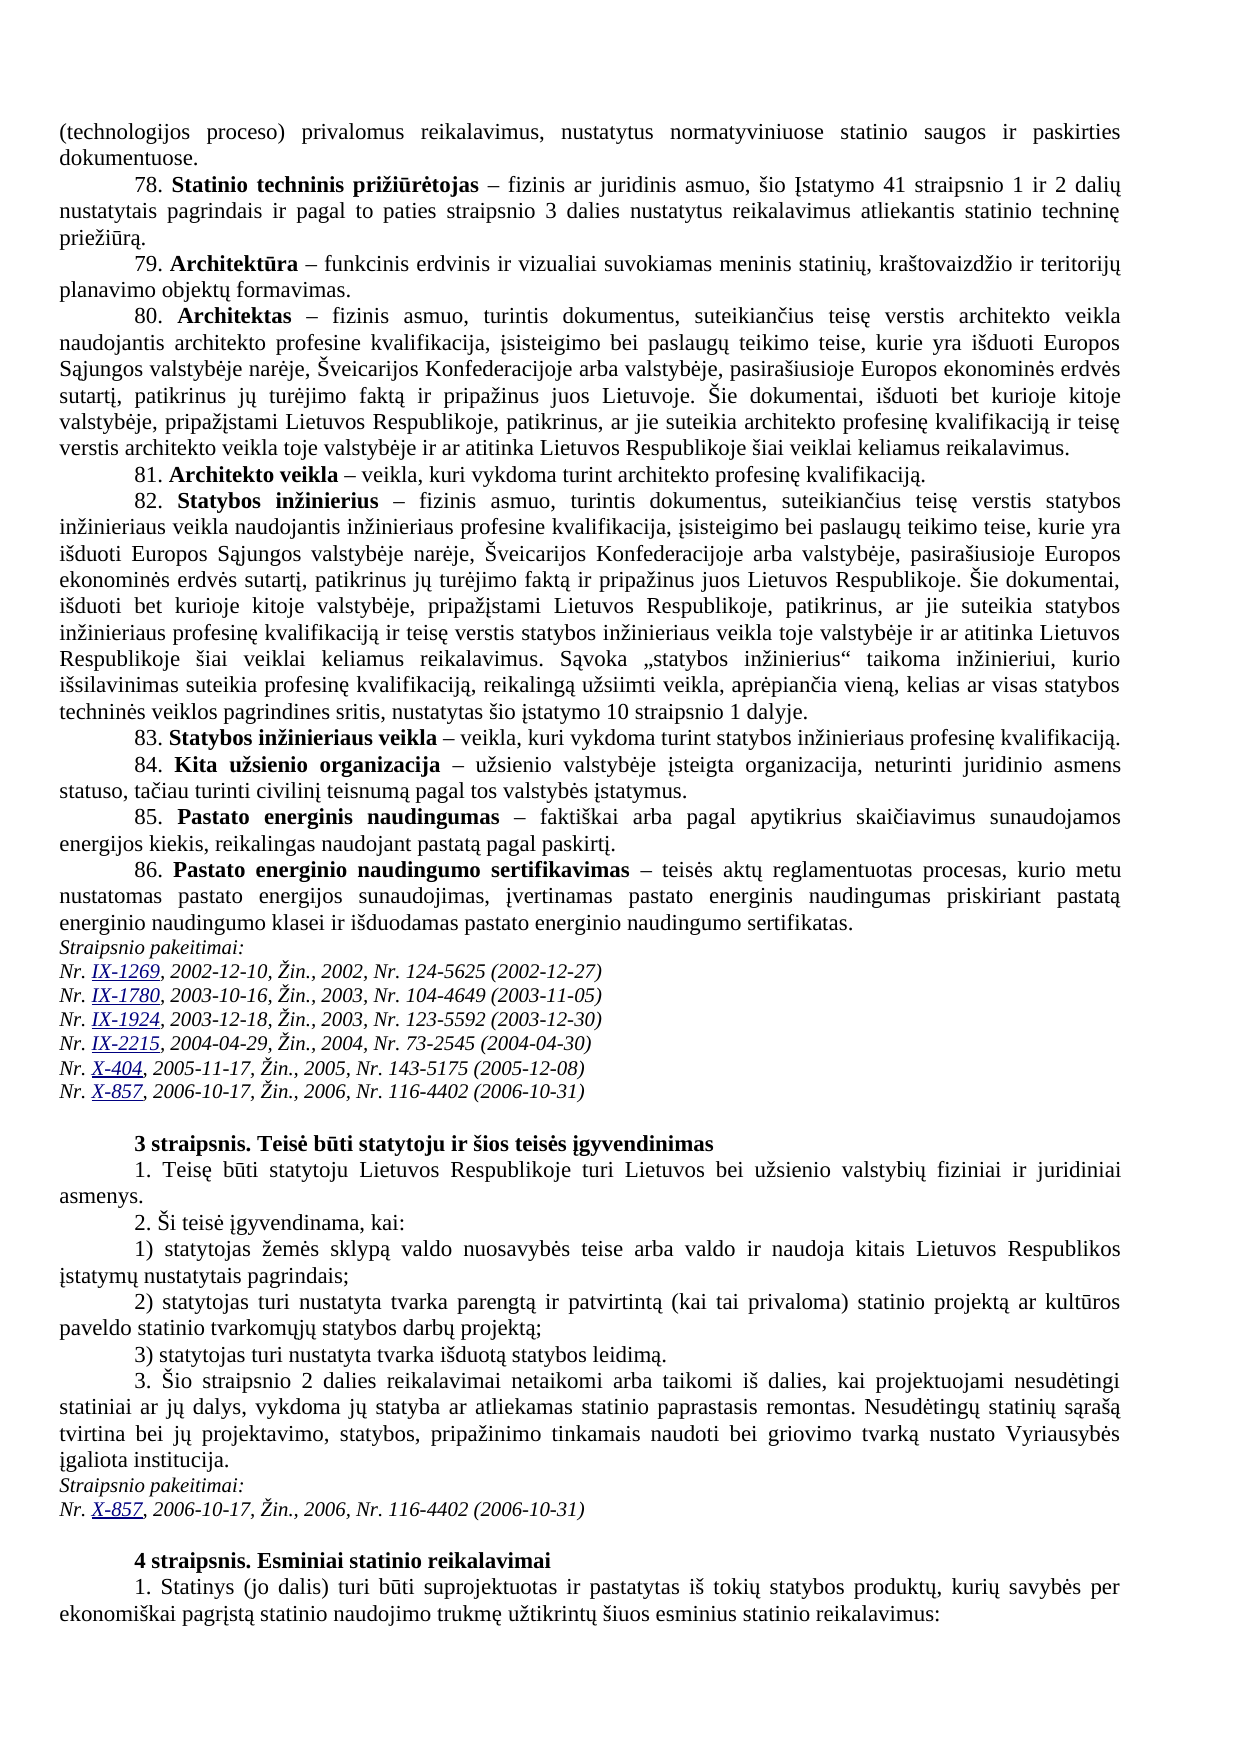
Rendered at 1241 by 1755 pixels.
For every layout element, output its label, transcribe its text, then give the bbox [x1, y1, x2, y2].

text Straipsnio pakeitimai: [59, 1472, 1122, 1497]
text 1. Teisę būti statytoju Lietuvos Respublikoje turi Lietuvos bei užsienio valstybių fiziniai ir juridiniai asmenys. [59, 1156, 1122, 1209]
text Nr. IX-1780, 2003-10-16, Žin., 2003, Nr. 104-4649 (2003-11-05) [59, 983, 1122, 1007]
text 80. Architektas – fizinis asmuo, turintis dokumentus, suteikiančius teisę verstis architekto veikla naudojantis architekto profesine kvalifikacija, įsisteigimo bei paslaugų teikimo teise, kurie yra išduoti Europos Sąjungos valstybėje narėje, Šveicarijos Konfederacijoje arba valstybėje, pasirašiusioje Europos ekonominės erdvės sutartį, patikrinus jų turėjimo faktą ir pripažinus juos Lietuvoje. Šie dokumentai, išduoti bet kurioje kitoje valstybėje, pripažįstami Lietuvos Respublikoje, patikrinus, ar jie suteikia architekto profesinę kvalifikaciją ir teisę verstis architekto veikla toje valstybėje ir ar atitinka Lietuvos Respublikoje šiai veiklai keliamus reikalavimus. [59, 303, 1122, 461]
text 1) statytojas žemės sklypą valdo nuosavybės teise arba valdo ir naudoja kitais Lietuvos Respublikos įstatymų nustatytais pagrindais; [59, 1235, 1122, 1288]
text 79. Architektūra – funkcinis erdvinis ir vizualiai suvokiamas meninis statinių, kraštovaizdžio ir teritorijų planavimo objektų formavimas. [59, 250, 1122, 303]
text 2. Ši teisė įgyvendinama, kai: [59, 1209, 1122, 1235]
text 83. Statybos inžinieriaus veikla – veikla, kuri vykdoma turint statybos inžinieriaus profesinę kvalifikaciją. [59, 724, 1122, 751]
text Nr. IX-1924, 2003-12-18, Žin., 2003, Nr. 123-5592 (2003-12-30) [59, 1007, 1122, 1031]
text 86. Pastato energinio naudingumo sertifikavimas – teisės aktų reglamentuotas procesas, kurio metu nustatomas pastato energijos sunaudojimas, įvertinamas pastato energinis naudingumas priskiriant pastatą energinio naudingumo klasei ir išduodamas pastato energinio naudingumo sertifikatas. [59, 856, 1122, 935]
text 81. Architekto veikla – veikla, kuri vykdoma turint architekto profesinę kvalifikaciją. [59, 461, 1122, 487]
text 3 straipsnis. Teisė būti statytoju ir šios teisės įgyvendinimas [59, 1130, 1122, 1156]
text 1. Statinys (jo dalis) turi būti suprojektuotas ir pastatytas iš tokių statybos produktų, kurių savybės per ekonomiškai pagrįstą statinio naudojimo trukmę užtikrintų šiuos esminius statinio reikalavimus: [59, 1573, 1122, 1626]
text 4 straipsnis. Esminiai statinio reikalavimai [59, 1547, 1122, 1573]
text 3. Šio straipsnio 2 dalies reikalavimai netaikomi arba taikomi iš dalies, kai projektuojami nesudėtingi statiniai ar jų dalys, vykdoma jų statyba ar atliekamas statinio paprastasis remontas. Nesudėtingų statinių sąrašą tvirtina bei jų projektavimo, statybos, pripažinimo tinkamais naudoti bei griovimo tvarką nustato Vyriausybės įgaliota institucija. [59, 1367, 1122, 1472]
text Nr. IX-2215, 2004-04-29, Žin., 2004, Nr. 73-2545 (2004-04-30) [59, 1031, 1122, 1055]
text Straipsnio pakeitimai: [59, 935, 1122, 959]
text Nr. X-857, 2006-10-17, Žin., 2006, Nr. 116-4402 (2006-10-31) [59, 1079, 1122, 1103]
text Nr. X-857, 2006-10-17, Žin., 2006, Nr. 116-4402 (2006-10-31) [59, 1497, 1122, 1521]
text 2) statytojas turi nustatyta tvarka parengtą ir patvirtintą (kai tai privaloma) statinio projektą ar kultūros paveldo statinio tvarkomųjų statybos darbų projektą; [59, 1288, 1122, 1341]
text 85. Pastato energinis naudingumas – faktiškai arba pagal apytikrius skaičiavimus sunaudojamos energijos kiekis, reikalingas naudojant pastatą pagal paskirtį. [59, 803, 1122, 856]
text 78. Statinio techninis prižiūrėtojas – fizinis ar juridinis asmuo, šio Įstatymo 41 straipsnio 1 ir 2 dalių nustatytais pagrindais ir pagal to paties straipsnio 3 dalies nustatytus reikalavimus atliekantis statinio techninę priežiūrą. [59, 171, 1122, 250]
text 3) statytojas turi nustatyta tvarka išduotą statybos leidimą. [59, 1341, 1122, 1367]
text (technologijos proceso) privalomus reikalavimus, nustatytus normatyviniuose statinio saugos ir paskirties dokumentuose. [59, 118, 1122, 171]
text 82. Statybos inžinierius – fizinis asmuo, turintis dokumentus, suteikiančius teisę verstis statybos inžinieriaus veikla naudojantis inžinieriaus profesine kvalifikacija, įsisteigimo bei paslaugų teikimo teise, kurie yra išduoti Europos Sąjungos valstybėje narėje, Šveicarijos Konfederacijoje arba valstybėje, pasirašiusioje Europos ekonominės erdvės sutartį, patikrinus jų turėjimo faktą ir pripažinus juos Lietuvos Respublikoje. Šie dokumentai, išduoti bet kurioje kitoje valstybėje, pripažįstami Lietuvos Respublikoje, patikrinus, ar jie suteikia statybos inžinieriaus profesinę kvalifikaciją ir teisę verstis statybos inžinieriaus veikla toje valstybėje ir ar atitinka Lietuvos Respublikoje šiai veiklai keliamus reikalavimus. Sąvoka „statybos inžinierius“ taikoma inžinieriui, kurio išsilavinimas suteikia profesinę kvalifikaciją, reikalingą užsiimti veikla, aprėpiančia vieną, kelias ar visas statybos techninės veiklos pagrindines sritis, nustatytas šio įstatymo 10 straipsnio 1 dalyje. [59, 487, 1122, 724]
text Nr. X-404, 2005-11-17, Žin., 2005, Nr. 143-5175 (2005-12-08) [59, 1055, 1122, 1079]
text Nr. IX-1269, 2002-12-10, Žin., 2002, Nr. 124-5625 (2002-12-27) [59, 959, 1122, 983]
text 84. Kita užsienio organizacija – užsienio valstybėje įsteigta organizacija, neturinti juridinio asmens statuso, tačiau turinti civilinį teisnumą pagal tos valstybės įstatymus. [59, 751, 1122, 803]
